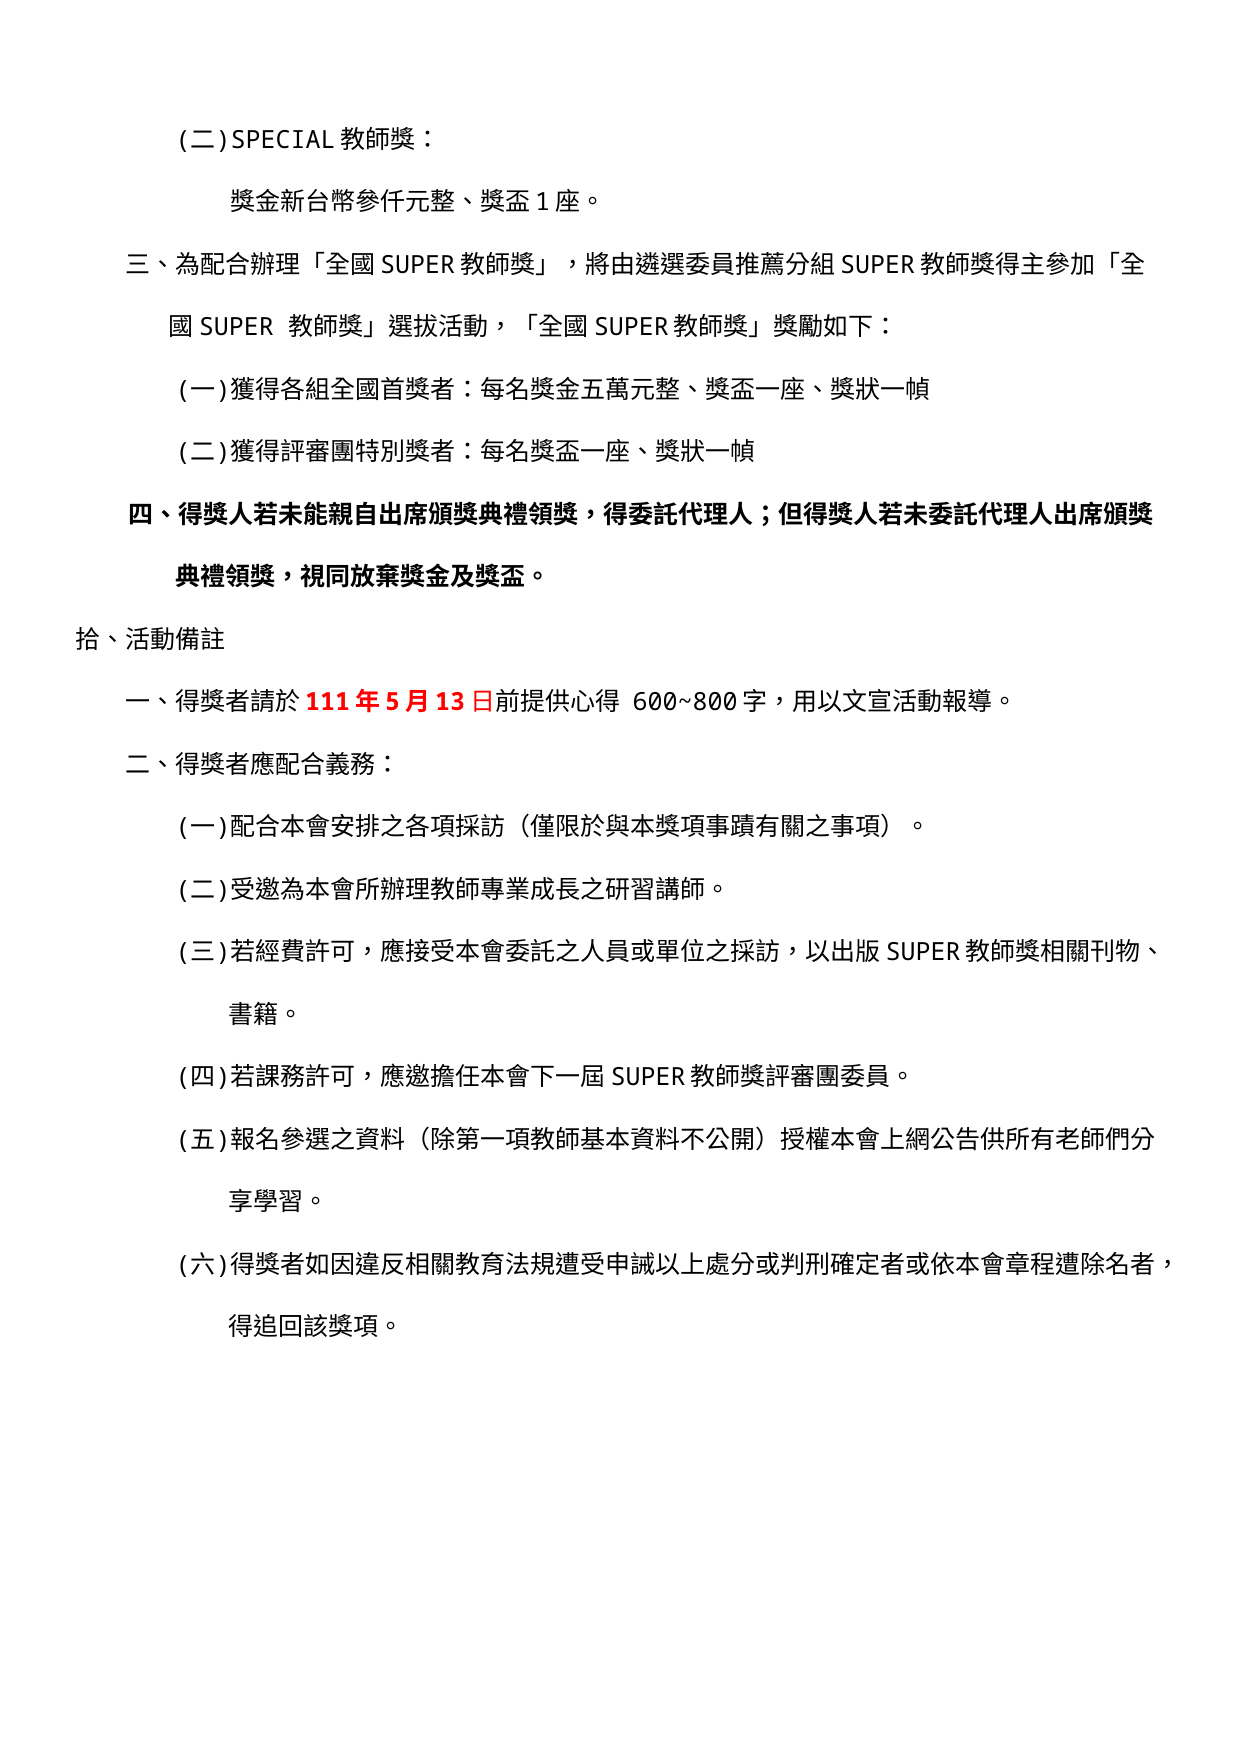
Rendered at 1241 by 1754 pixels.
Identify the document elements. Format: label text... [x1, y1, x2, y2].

text 獎金新台幣參仟元整、獎盃1座。 [230, 158, 1165, 221]
text (五)報名參選之資料（除第一項教師基本資料不公開）授權本會上網公告供所有老師們分享學習。 [175, 1096, 1165, 1221]
text 三、為配合辦理「全國SUPER教師獎」，將由遴選委員推薦分組SUPER教師獎得主參加「全國SUPER 教師獎」選拔活動，「全國SUPER教師獎」獎勵如下： [125, 221, 1165, 346]
text 二、得獎者應配合義務： [75, 721, 1165, 783]
text 四、得獎人若未能親自出席頒獎典禮領獎，得委託代理人；但得獎人若未委託代理人出席頒獎典禮領獎，視同放棄獎金及獎盃。 [128, 471, 1165, 596]
text (一)配合本會安排之各項採訪（僅限於與本獎項事蹟有關之事項）。 [75, 783, 1165, 846]
text (三)若經費許可，應接受本會委託之人員或單位之採訪，以出版SUPER教師獎相關刊物、書籍。 [175, 908, 1165, 1033]
text 拾、活動備註 [75, 596, 1165, 658]
text (二)獲得評審團特別獎者：每名獎盃一座、獎狀一幀 [169, 408, 1165, 471]
text (二)受邀為本會所辦理教師專業成長之研習講師。 [75, 846, 1165, 908]
text (四)若課務許可，應邀擔任本會下一屆SUPER教師獎評審團委員。 [75, 1033, 1165, 1096]
text (二)SPECIAL教師獎： [175, 96, 1165, 158]
text 一、得獎者請於111年5月13日前提供心得 600~800字，用以文宣活動報導。 [75, 658, 1165, 721]
text (一)獲得各組全國首獎者：每名獎金五萬元整、獎盃一座、獎狀一幀 [169, 346, 1165, 408]
text (六)得獎者如因違反相關教育法規遭受申誡以上處分或判刑確定者或依本會章程遭除名者，得追回該獎項。 [175, 1221, 1165, 1346]
